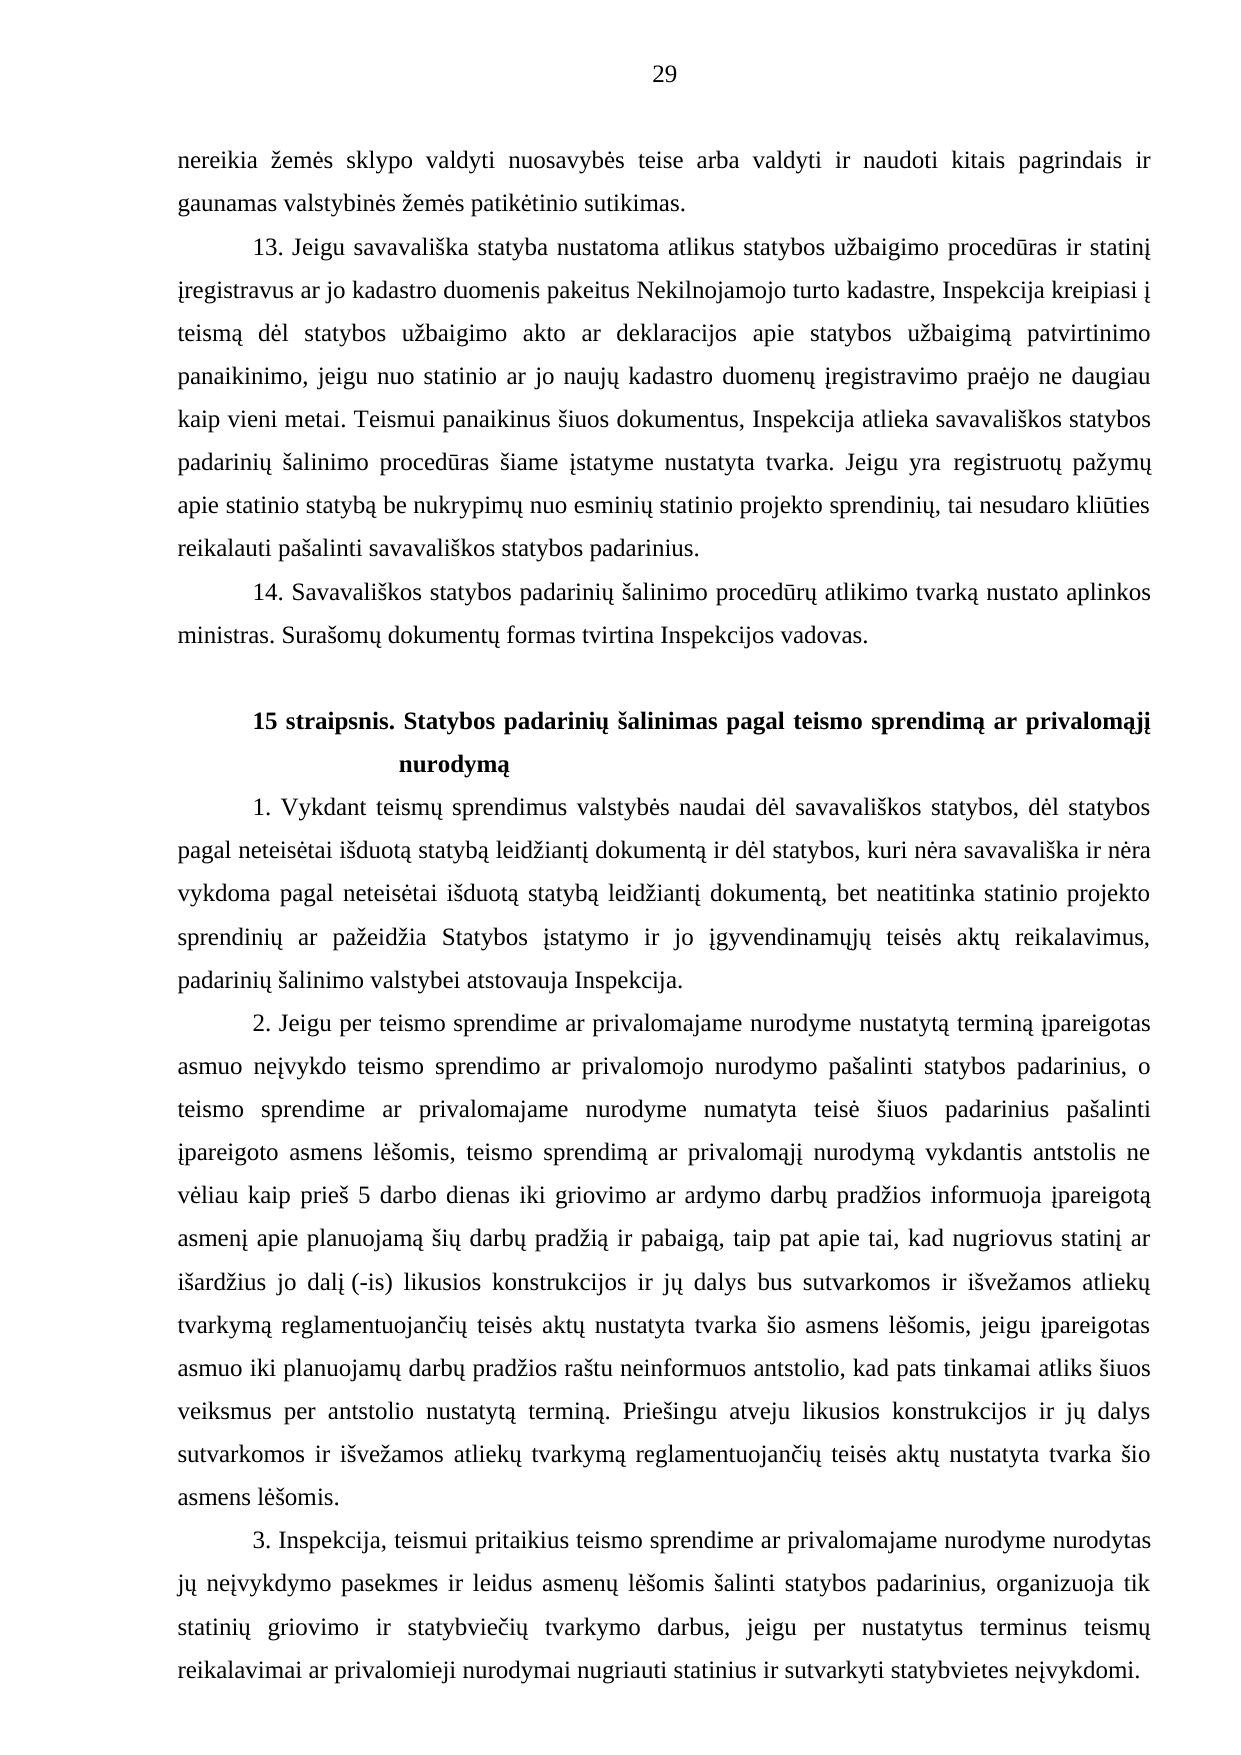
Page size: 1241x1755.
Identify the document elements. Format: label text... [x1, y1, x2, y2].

text nereikia žemės sklypo valdyti nuosavybės teise arba valdyti ir naudoti kitais pagrindais ir gaunamas valstybinės žemės patikėtinio sutikimas. [177, 145, 1152, 217]
text 14. Savavališkos statybos padarinių šalinimo procedūrų atlikimo tvarką nustato aplinkos ministras. Surašomų dokumentų formas tvirtina Inspekcijos vadovas. [177, 577, 1152, 648]
text 3. Inspekcija, teismui pritaikius teismo sprendime ar privalomajame nurodyme nurodytas jų neįvykdymo pasekmes ir leidus asmenų lėšomis šalinti statybos padarinius, organizuoja tik statinių griovimo ir statybviečių tvarkymo darbus, jeigu per nustatytus terminus teismų reikalavimai ar privalomieji nurodymai nugriauti statinius ir sutvarkyti statybvietes neįvykdomi. [177, 1525, 1152, 1683]
text 2. Jeigu per teismo sprendime ar privalomajame nurodyme nustatytą terminą įpareigotas asmuo neįvykdo teismo sprendimo ar privalomojo nurodymo pašalinti statybos padarinius, o teismo sprendime ar privalomajame nurodyme numatyta teisė šiuos padarinius pašalinti įpareigoto asmens lėšomis, teismo sprendimą ar privalomąjį nurodymą vykdantis antstolis ne vėliau kaip prieš 5 darbo dienas iki griovimo ar ardymo darbų pradžios informuoja įpareigotą asmenį apie planuojamą šių darbų pradžią ir pabaigą, taip pat apie tai, kad nugriovus statinį ar išardžius jo dalį (-is) likusios konstrukcijos ir jų dalys bus sutvarkomos ir išvežamos atliekų tvarkymą reglamentuojančių teisės aktų nustatyta tvarka šio asmens lėšomis, jeigu įpareigotas asmuo iki planuojamų darbų pradžios raštu neinformuos antstolio, kad pats tinkamai atliks šiuos veiksmus per antstolio nustatytą terminą. Priešingu atveju likusios konstrukcijos ir jų dalys sutvarkomos ir išvežamos atliekų tvarkymą reglamentuojančių teisės aktų nustatyta tvarka šio asmens lėšomis. [177, 1008, 1152, 1511]
text 15 straipsnis. Statybos padarinių šalinimas pagal teismo sprendimą ar privalomąjį nurodymą [252, 706, 1152, 778]
text 1. Vykdant teismų sprendimus valstybės naudai dėl savavališkos statybos, dėl statybos pagal neteisėtai išduotą statybą leidžiantį dokumentą ir dėl statybos, kuri nėra savavališka ir nėra vykdoma pagal neteisėtai išduotą statybą leidžiantį dokumentą, bet neatitinka statinio projekto sprendinių ar pažeidžia Statybos įstatymo ir jo įgyvendinamųjų teisės aktų reikalavimus, padarinių šalinimo valstybei atstovauja Inspekcija. [177, 792, 1152, 993]
text 13. Jeigu savavališka statyba nustatoma atlikus statybos užbaigimo procedūras ir statinį įregistravus ar jo kadastro duomenis pakeitus Nekilnojamojo turto kadastre, Inspekcija kreipiasi į teismą dėl statybos užbaigimo akto ar deklaracijos apie statybos užbaigimą patvirtinimo panaikinimo, jeigu nuo statinio ar jo naujų kadastro duomenų įregistravimo praėjo ne daugiau kaip vieni metai. Teismui panaikinus šiuos dokumentus, Inspekcija atlieka savavališkos statybos padarinių šalinimo procedūras šiame įstatyme nustatyta tvarka. Jeigu yra registruotų pažymų apie statinio statybą be nukrypimų nuo esminių statinio projekto sprendinių, tai nesudaro kliūties reikalauti pašalinti savavališkos statybos padarinius. [177, 232, 1152, 562]
